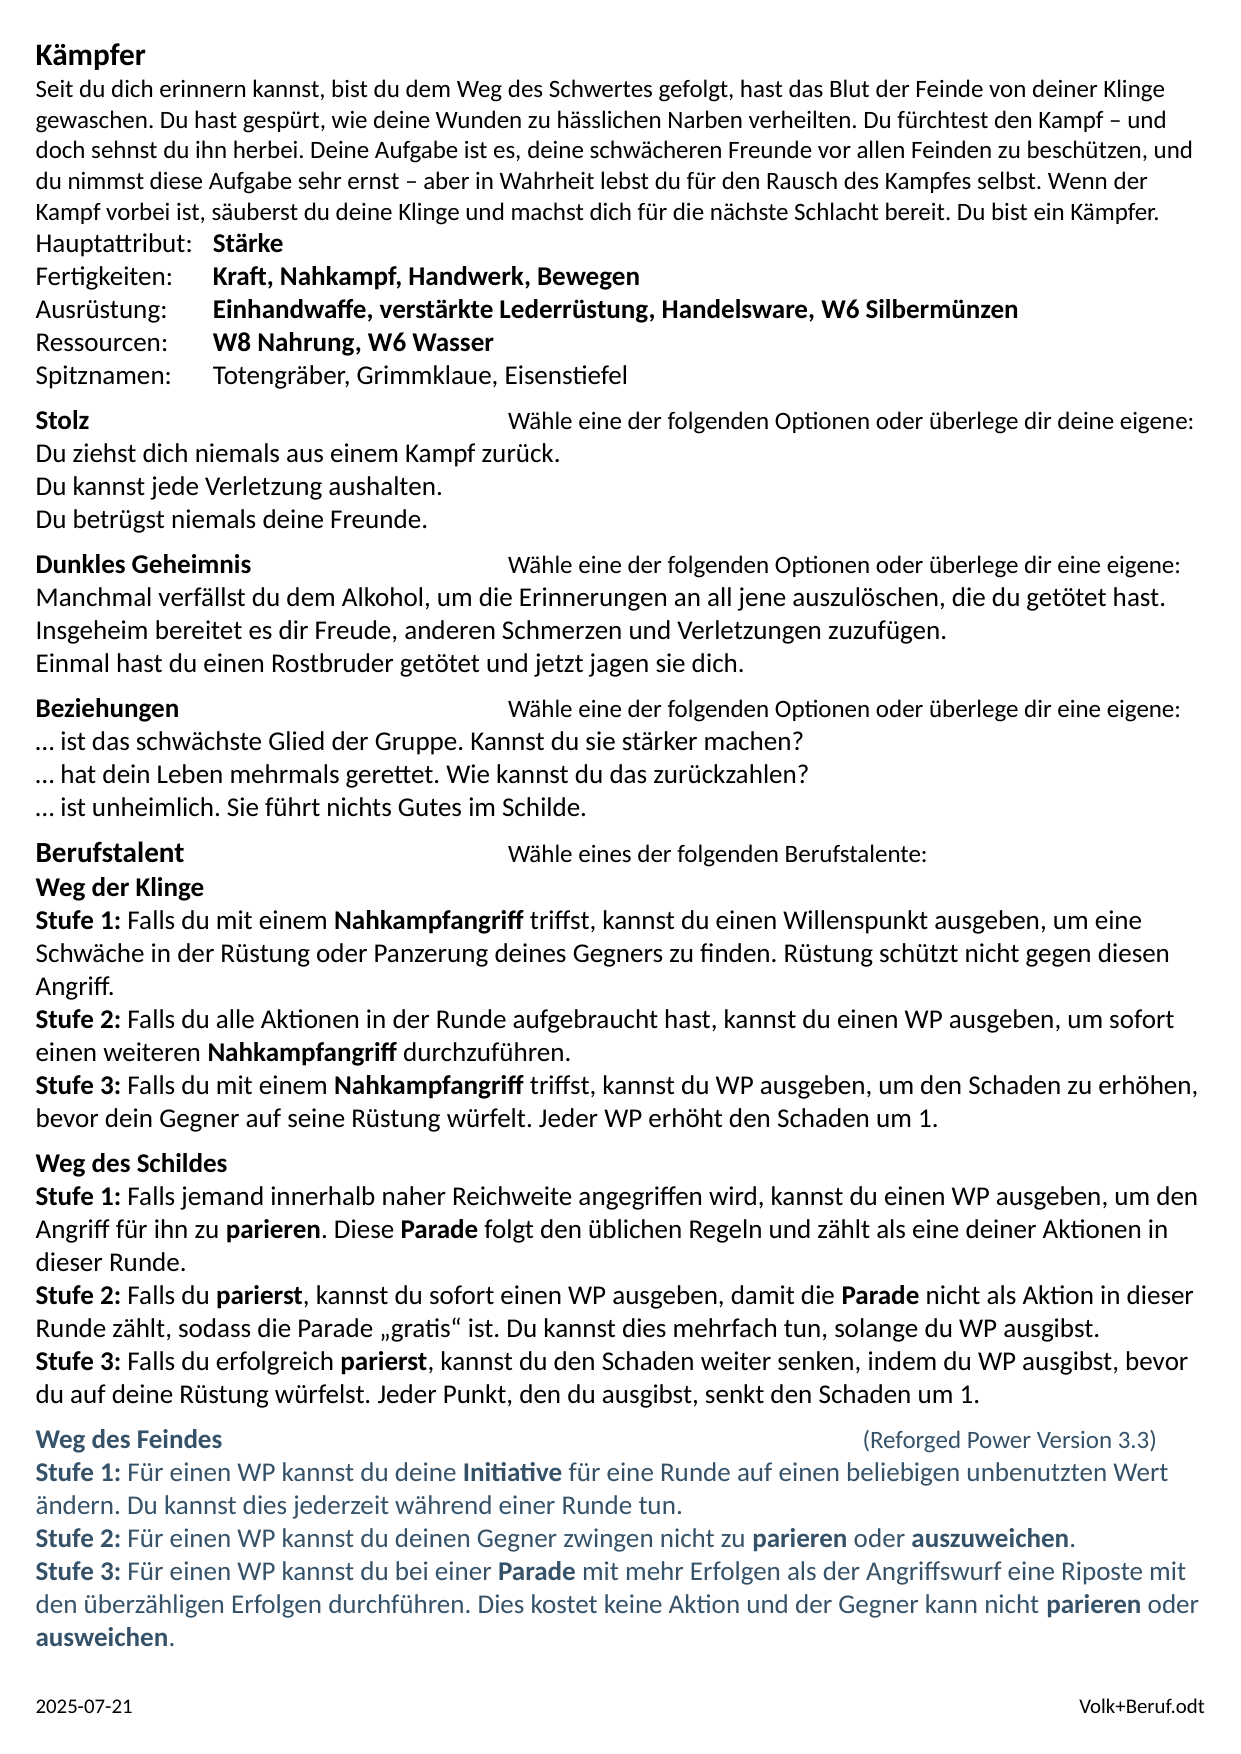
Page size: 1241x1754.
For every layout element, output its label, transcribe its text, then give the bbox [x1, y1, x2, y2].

text Beziehungen Wähle eine der folgenden Optionen oder überlege dir eine eigene: … ist das schwächste Glied der Gruppe. Kannst du sie stärker machen? … hat dein Leben mehrmals gerettet. Wie kannst du das zurückzahlen? … ist unheimlich. Sie führt nichts Gutes im Schilde. [35, 691, 1205, 823]
text Stufe 1: Falls jemand innerhalb naher Reichweite angegriffen wird, kannst du einen WP ausgeben, um den Angriff für ihn zu parieren. Diese Parade folgt den üblichen Regeln und zählt als eine deiner Aktionen in dieser Runde. [35, 1179, 1205, 1278]
text Stolz Wähle eine der folgenden Optionen oder überlege dir deine eigene: Du ziehst dich niemals aus einem Kampf zurück. Du kannst jede Verletzung aushalten. Du betrügst niemals deine Freunde. [35, 403, 1205, 535]
text Stufe 2: Falls du parierst, kannst du sofort einen WP ausgeben, damit die Parade nicht als Aktion in dieser Runde zählt, sodass die Parade „gratis“ ist. Du kannst dies mehrfach tun, solange du WP ausgibst. Stufe 3: Falls du erfolgreich parierst, kannst du den Schaden weiter senken, indem du WP ausgibst, bevor du auf deine Rüstung würfelst. Jeder Punkt, den du ausgibst, senkt den Schaden um 1. [35, 1278, 1205, 1410]
text Weg des Feindes (Reforged Power Version 3.3) [35, 1422, 1205, 1455]
text Berufstalent Wähle eines der folgenden Berufstalente: Weg der Klinge Stufe 1: Falls du mit einem Nahkampfangriff triffst, kannst du einen Willenspunkt ausgeben, um eine Schwäche in der Rüstung oder Panzerung deines Gegners zu finden. Rüstung schützt nicht gegen diesen Angriff. Stufe 2: Falls du alle Aktionen in der Runde aufgebraucht hast, kannst du einen WP ausgeben, um sofort einen weiteren Nahkampfangriff durchzuführen. Stufe 3: Falls du mit einem Nahkampfangriff triffst, kannst du WP ausgeben, um den Schaden zu erhöhen, bevor dein Gegner auf seine Rüstung würfelt. Jeder WP erhöht den Schaden um 1. [35, 834, 1205, 1134]
text Stufe 2: Für einen WP kannst du deinen Gegner zwingen nicht zu parieren oder auszuweichen. Stufe 3: Für einen WP kannst du bei einer Parade mit mehr Erfolgen als der Angriffswurf eine Riposte mit den überzähligen Erfolgen durchführen. Dies kostet keine Aktion und der Gegner kann nicht parieren oder ausweichen. [35, 1521, 1205, 1653]
text Weg des Schildes [35, 1146, 1205, 1179]
text Kämpfer Seit du dich erinnern kannst, bist du dem Weg des Schwertes gefolgt, hast das Blut der Feinde von deiner Klinge gewaschen. Du hast gespürt, wie deine Wunden zu hässlichen Narben verheilten. Du fürchtest den Kampf – und doch sehnst du ihn herbei. Deine Aufgabe ist es, deine schwächeren Freunde vor allen Feinden zu beschützen, und du nimmst diese Aufgabe sehr ernst – aber in Wahrheit lebst du für den Rausch des Kampfes selbst. Wenn der Kampf vorbei ist, säuberst du deine Klinge und machst dich für die nächste Schlacht bereit. Du bist ein Kämpfer. Hauptattribut: Stärke Fertigkeiten: Kraft, Nahkampf, Handwerk, Bewegen Ausrüstung: Einhandwaffe, verstärkte Lederrüstung, Handelsware, W6 Silbermünzen Ressourcen: W8 Nahrung, W6 Wasser Spitznamen: Totengräber, Grimmklaue, Eisenstiefel [35, 35, 1205, 391]
text Dunkles Geheimnis Wähle eine der folgenden Optionen oder überlege dir eine eigene: Manchmal verfällst du dem Alkohol, um die Erinnerungen an all jene auszulöschen, die du getötet hast. Insgeheim bereitet es dir Freude, anderen Schmerzen und Verletzungen zuzufügen. Einmal hast du einen Rostbruder getötet und jetzt jagen sie dich. [35, 547, 1205, 679]
text Stufe 1: Für einen WP kannst du deine Initiative für eine Runde auf einen beliebigen unbenutzten Wert ändern. Du kannst dies jederzeit während einer Runde tun. [35, 1455, 1205, 1521]
